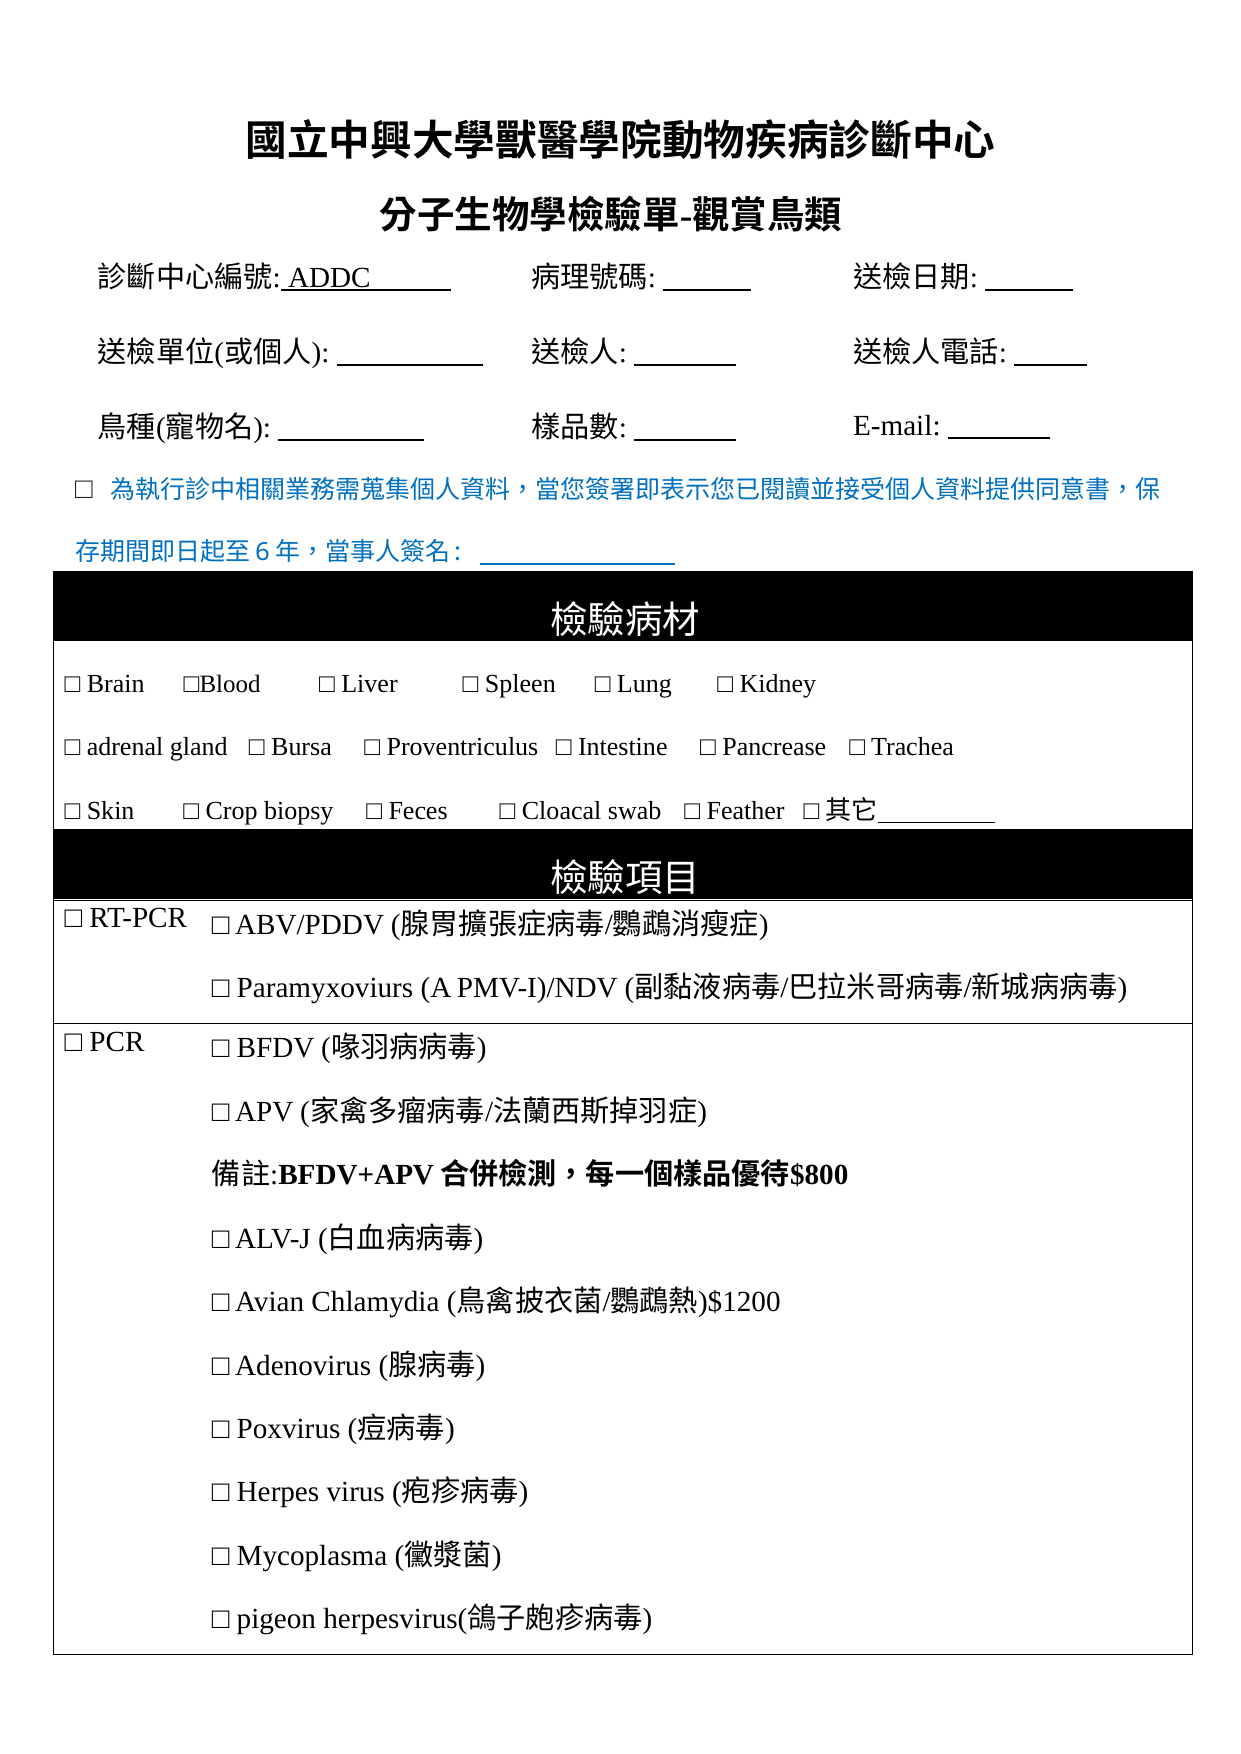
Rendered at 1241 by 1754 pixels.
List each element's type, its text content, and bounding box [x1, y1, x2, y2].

table_cell 檢驗項目 [54, 830, 1192, 899]
table_cell □ Brain □Blood □ Liver □ Spleen □ Lung □ Kidney □ adrenal gland □ Bursa □ Proventriculus □ Intestine □ Pancrease □ Trachea □ Skin □ Crop biopsy □ Feces □ Cloacal swab □ Feather □ 其它 [54, 641, 1192, 829]
table_header 送檢日期: [842, 233, 1165, 308]
table_header 檢驗病材 [54, 572, 1192, 641]
table_header 診斷中心編號: ADDC [86, 233, 520, 308]
table_cell E-mail: [842, 383, 1165, 446]
table_cell 鳥種(寵物名): [86, 383, 520, 446]
table_cell □ RT-PCR [54, 901, 200, 1023]
table_cell □ ABV/PDDV (腺胃擴張症病毒/鸚鵡消瘦症) □ Paramyxoviurs (A PMV-I)/NDV (副黏液病毒/巴拉米哥病毒/新城病病毒) [200, 901, 1192, 1023]
table_cell 樣品數: [520, 383, 842, 446]
table_cell □ BFDV (喙羽病病毒) □ APV (家禽多瘤病毒/法蘭西斯掉羽症) 備註:BFDV+APV合併檢測，每一個樣品優待$800 □ ALV-J (白血病病毒) □ Avian Chlamydia (鳥禽披衣菌/鸚鵡熱)$1200 □ Adenovirus (腺病毒) □ Poxvirus (痘病毒) □ Herpes virus (疱疹病毒) □ Mycoplasma (黴漿菌) □ pigeon herpesvirus(鴿子皰疹病毒) [200, 1024, 1192, 1654]
text □ 為執行診中相關業務需蒐集個人資料，當您簽署即表示您已閱讀並接受個人資料提供同意書，保存期間即日起至6年，當事人簽名: [75, 446, 1165, 571]
table_cell □ PCR [54, 1024, 200, 1654]
text 分子生物學檢驗單-觀賞鳥類 [75, 171, 1165, 233]
table_cell 送檢人電話: [842, 308, 1165, 383]
text 國立中興大學獸醫學院動物疾病診斷中心 [75, 96, 1165, 158]
table_cell 送檢人: [520, 308, 842, 383]
table_header 病理號碼: [520, 233, 842, 308]
table_cell 送檢單位(或個人): [86, 308, 520, 383]
